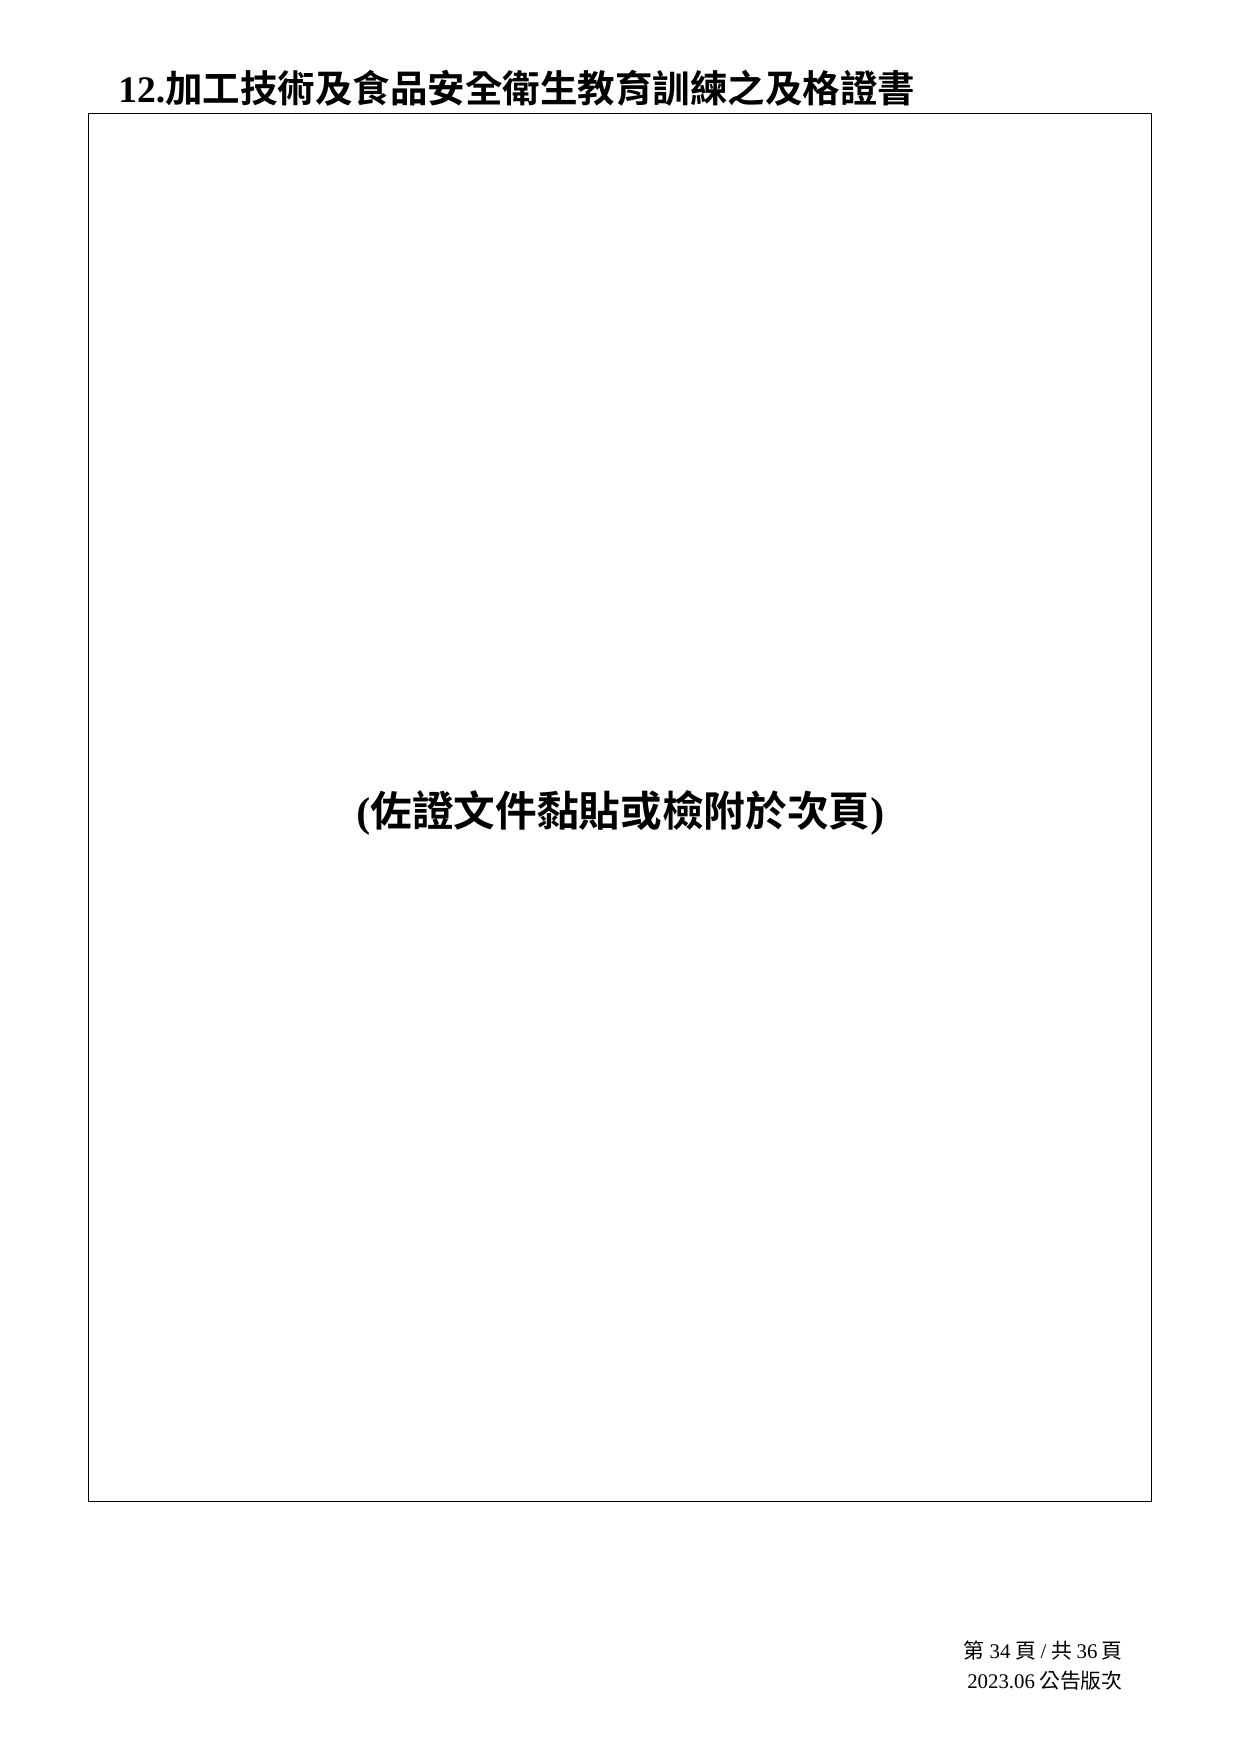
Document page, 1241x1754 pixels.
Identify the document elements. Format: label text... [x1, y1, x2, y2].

table_header (佐證文件黏貼或檢附於次頁) [89, 114, 1151, 1501]
